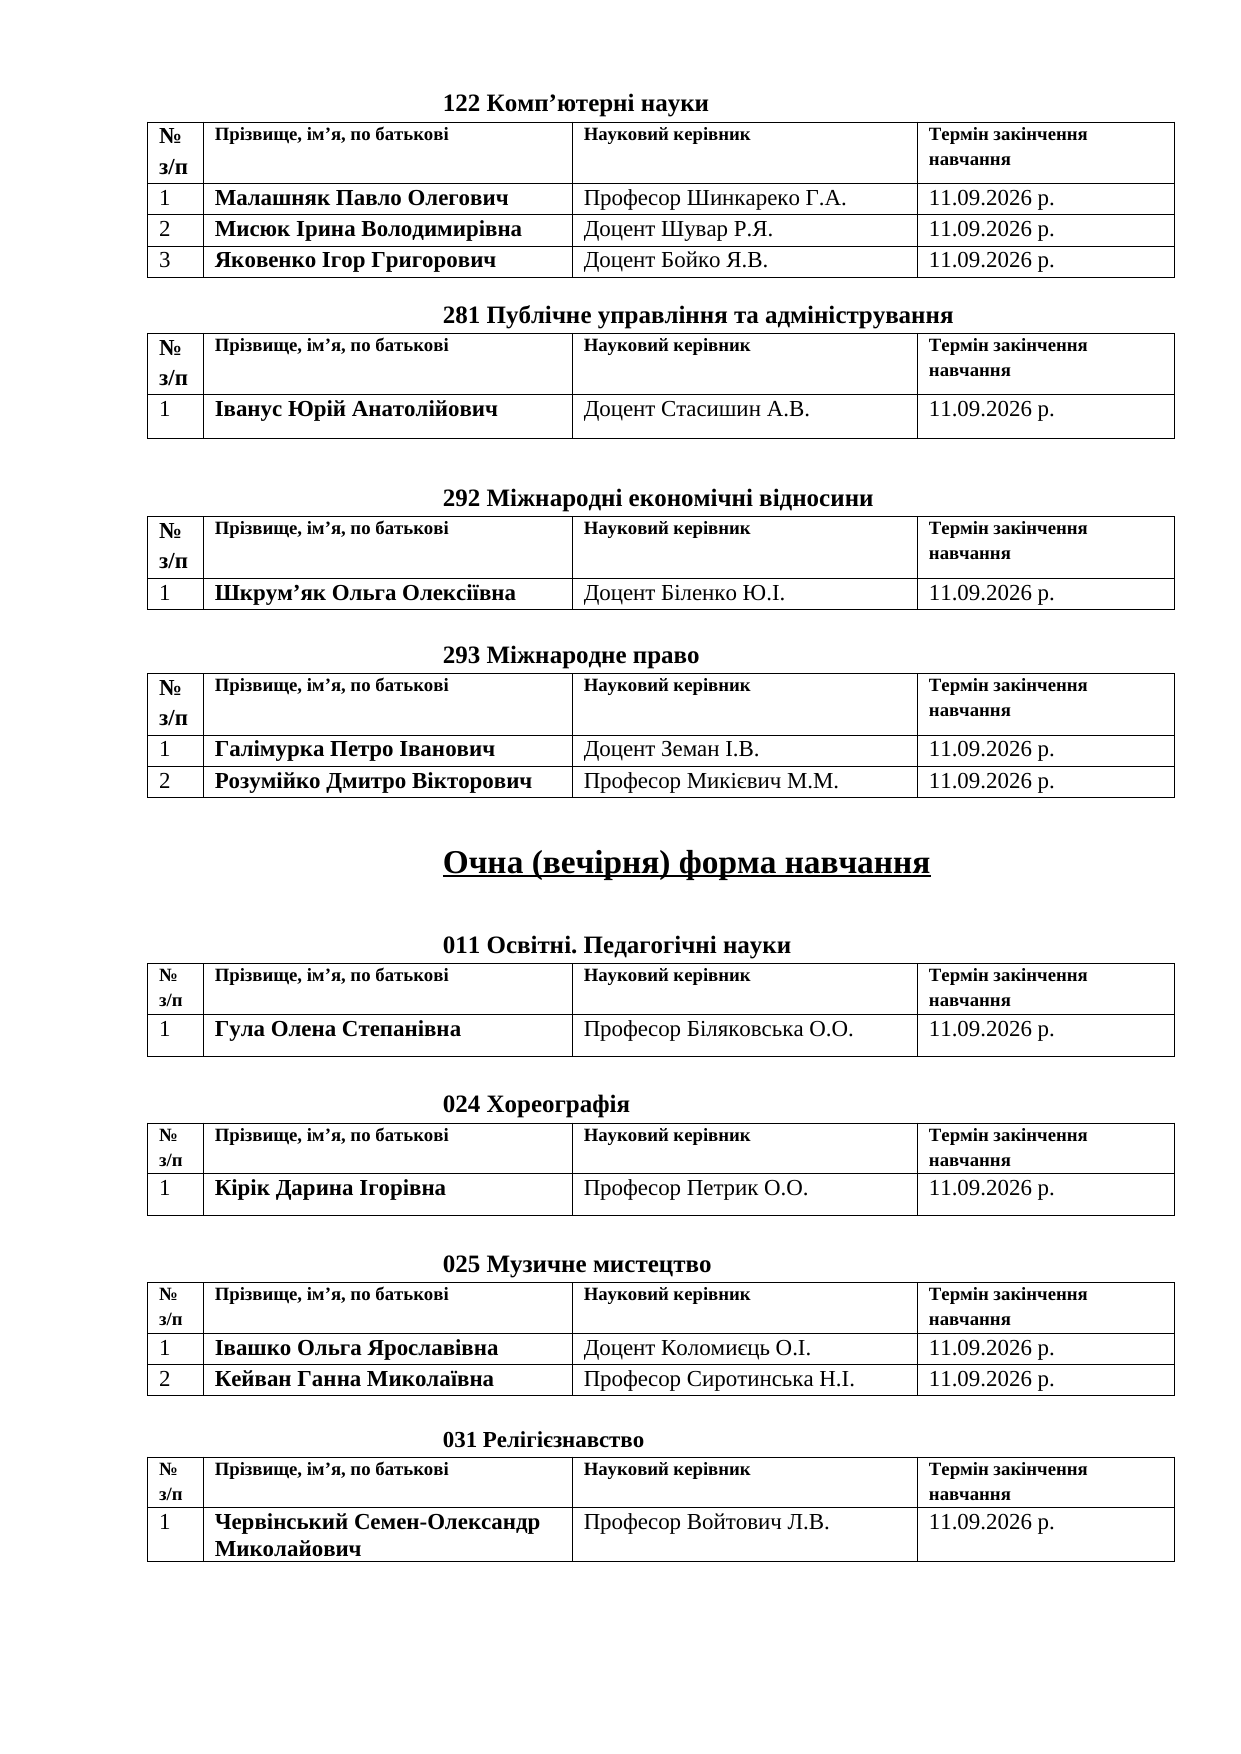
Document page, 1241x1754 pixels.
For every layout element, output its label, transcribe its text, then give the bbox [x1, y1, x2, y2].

table_cell 1 [148, 736, 203, 766]
table_header № з/п [148, 1283, 203, 1333]
text 024 Хореографія [369, 1089, 1152, 1118]
table_header № з/п [148, 334, 203, 394]
table_cell 11.09.2026 р. [918, 184, 1174, 214]
table_cell Івашко Ольга Ярославівна [204, 1334, 572, 1364]
table_header Науковий керівник [573, 964, 917, 1014]
table_cell Малашняк Павло Олегович [204, 184, 572, 214]
table_header № з/п [148, 1458, 203, 1507]
table_cell Гула Олена Степанівна [204, 1015, 572, 1056]
table_cell Розумійко Дмитро Вікторович [204, 767, 572, 797]
table_cell 11.09.2026 р. [918, 767, 1174, 797]
table_cell Професор Біляковська О.О. [573, 1015, 917, 1056]
table_cell Галімурка Петро Іванович [204, 736, 572, 766]
table_cell Доцент Земан І.В. [573, 736, 917, 766]
table_cell Кірік Дарина Ігорівна [204, 1174, 572, 1215]
table_header Термін закінчення навчання [918, 964, 1174, 1014]
table_header № з/п [148, 964, 203, 1014]
table_cell Професор Петрик О.О. [573, 1174, 917, 1215]
table_header Термін закінчення навчання [918, 1124, 1174, 1173]
table_cell Кейван Ганна Миколаївна [204, 1365, 572, 1395]
table_cell 1 [148, 395, 203, 438]
table_cell 11.09.2026 р. [918, 1174, 1174, 1215]
table_cell Доцент Біленко Ю.І. [573, 579, 917, 609]
table_header № з/п [148, 123, 203, 183]
table_cell Професор Микієвич М.М. [573, 767, 917, 797]
table_cell 1 [148, 1334, 203, 1364]
table_cell Іванус Юрій Анатолійович [204, 395, 572, 438]
table_cell Мисюк Ірина Володимирівна [204, 215, 572, 246]
table_cell Професор Войтович Л.В. [573, 1508, 917, 1561]
text 011 Освітні. Педагогічні науки [369, 930, 1152, 959]
table_cell 11.09.2026 р. [918, 247, 1174, 277]
table_cell 2 [148, 1365, 203, 1395]
table_cell 1 [148, 579, 203, 609]
table_cell Доцент Стасишин А.В. [573, 395, 917, 438]
table_header Термін закінчення навчання [918, 517, 1174, 577]
table_cell 11.09.2026 р. [918, 395, 1174, 438]
table_cell Яковенко Ігор Григорович [204, 247, 572, 277]
table_header Термін закінчення навчання [918, 674, 1174, 734]
table_header Прізвище, ім’я, по батькові [204, 964, 572, 1014]
table_header Науковий керівник [573, 123, 917, 183]
table_cell Доцент Шувар Р.Я. [573, 215, 917, 246]
table_cell Шкрум’як Ольга Олексіївна [204, 579, 572, 609]
table_cell Червінський Семен-Олександр Миколайович [204, 1508, 572, 1561]
table_header Прізвище, ім’я, по батькові [204, 123, 572, 183]
table_header Прізвище, ім’я, по батькові [204, 1283, 572, 1333]
table_header Науковий керівник [573, 1124, 917, 1173]
table_cell 1 [148, 1174, 203, 1215]
table_header Прізвище, ім’я, по батькові [204, 1124, 572, 1173]
table_cell Доцент Бойко Я.В. [573, 247, 917, 277]
table_cell 11.09.2026 р. [918, 1365, 1174, 1395]
text Очна (вечірня) форма навчання [369, 842, 1152, 880]
table_header Науковий керівник [573, 674, 917, 734]
text 292 Міжнародні економічні відносини [369, 483, 1152, 512]
table_cell 11.09.2026 р. [918, 1015, 1174, 1056]
text 293 Міжнародне право [369, 640, 1152, 669]
table_header Прізвище, ім’я, по батькові [204, 674, 572, 734]
table_header Науковий керівник [573, 1283, 917, 1333]
table_cell 11.09.2026 р. [918, 1508, 1174, 1561]
text 281 Публічне управління та адміністрування [369, 300, 1152, 328]
table_cell 11.09.2026 р. [918, 736, 1174, 766]
table_cell 1 [148, 1015, 203, 1056]
table_header Прізвище, ім’я, по батькові [204, 517, 572, 577]
table_header Термін закінчення навчання [918, 1283, 1174, 1333]
table_cell 3 [148, 247, 203, 277]
table_cell 2 [148, 767, 203, 797]
table_cell Професор Шинкареко Г.А. [573, 184, 917, 214]
table_cell Професор Сиротинська Н.І. [573, 1365, 917, 1395]
table_header № з/п [148, 1124, 203, 1173]
table_cell 11.09.2026 р. [918, 1334, 1174, 1364]
table_header Прізвище, ім’я, по батькові [204, 1458, 572, 1507]
table_cell 1 [148, 184, 203, 214]
table_header Термін закінчення навчання [918, 1458, 1174, 1507]
table_header Термін закінчення навчання [918, 334, 1174, 394]
table_header Науковий керівник [573, 517, 917, 577]
table_header № з/п [148, 517, 203, 577]
table_header Науковий керівник [573, 1458, 917, 1507]
table_header Термін закінчення навчання [918, 123, 1174, 183]
text 025 Музичне мистецтво [369, 1249, 1152, 1278]
table_header Прізвище, ім’я, по батькові [204, 334, 572, 394]
text 031 Релігієзнавство [369, 1426, 1152, 1453]
table_cell Доцент Коломиєць О.І. [573, 1334, 917, 1364]
table_header Науковий керівник [573, 334, 917, 394]
table_header № з/п [148, 674, 203, 734]
table_cell 11.09.2026 р. [918, 579, 1174, 609]
table_cell 1 [148, 1508, 203, 1561]
table_cell 2 [148, 215, 203, 246]
table_cell 11.09.2026 р. [918, 215, 1174, 246]
text 122 Комп’ютерні науки [369, 88, 1152, 117]
